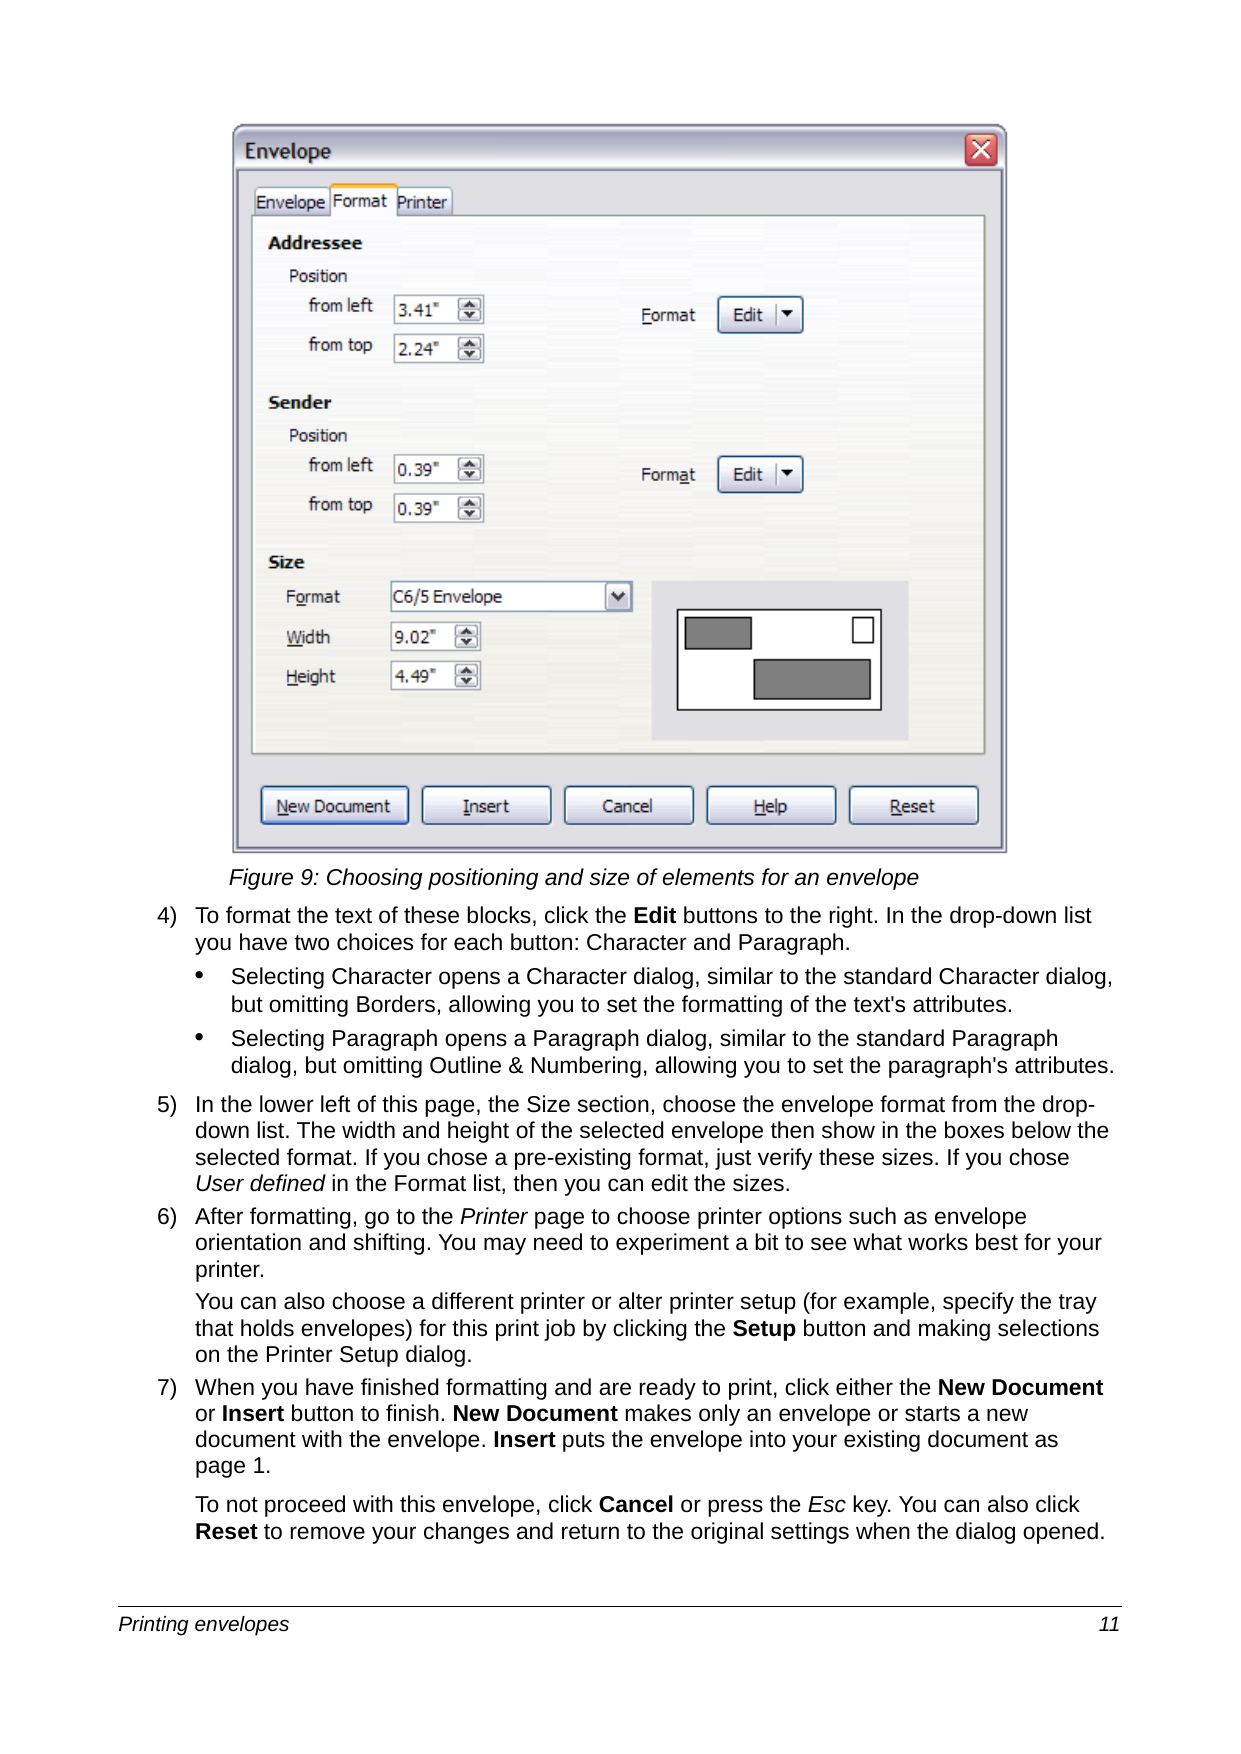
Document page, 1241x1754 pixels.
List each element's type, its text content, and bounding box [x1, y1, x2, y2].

picture [228, 118, 1012, 858]
list To not proceed with this envelope, click Cancel or press the Esc key. You can also click Reset to remove your changes and return to the original settings when the dialog opened. [195, 1491, 1122, 1544]
text Figure 9: Choosing positioning and size of elements for an envelope [229, 864, 1012, 890]
list You can also choose a different printer or alter printer setup (for example, specify the tray that holds envelopes) for this print job by clicking the Setup button and making selections on the Printer Setup dialog. [195, 1288, 1122, 1367]
list Selecting Character opens a Character dialog, similar to the standard Character dialog, but omitting Borders, allowing you to set the formatting of the text's attributes. [192, 961, 1122, 1017]
list When you have finished formatting and are ready to print, click either the New Document or Insert button to finish. New Document makes only an envelope or starts a new document with the envelope. Insert puts the envelope into your existing document as page 1. [177, 1373, 1122, 1479]
list To format the text of these blocks, click the Edit buttons to the right. In the drop-down list you have two choices for each button: Character and Paragraph. [177, 902, 1122, 955]
list Selecting Paragraph opens a Paragraph dialog, similar to the standard Paragraph dialog, but omitting Outline & Numbering, allowing you to set the paragraph's attributes. [192, 1023, 1122, 1079]
list After formatting, go to the Printer page to choose printer options such as envelope orientation and shifting. You may need to experiment a bit to see what works best for your printer. [177, 1203, 1122, 1282]
list In the lower left of this page, the Size section, choose the envelope format from the drop-down list. The width and height of the selected envelope then show in the boxes below the selected format. If you chose a pre-existing format, just verify these sizes. If you chose User defined in the Format list, then you can edit the sizes. [177, 1091, 1122, 1197]
